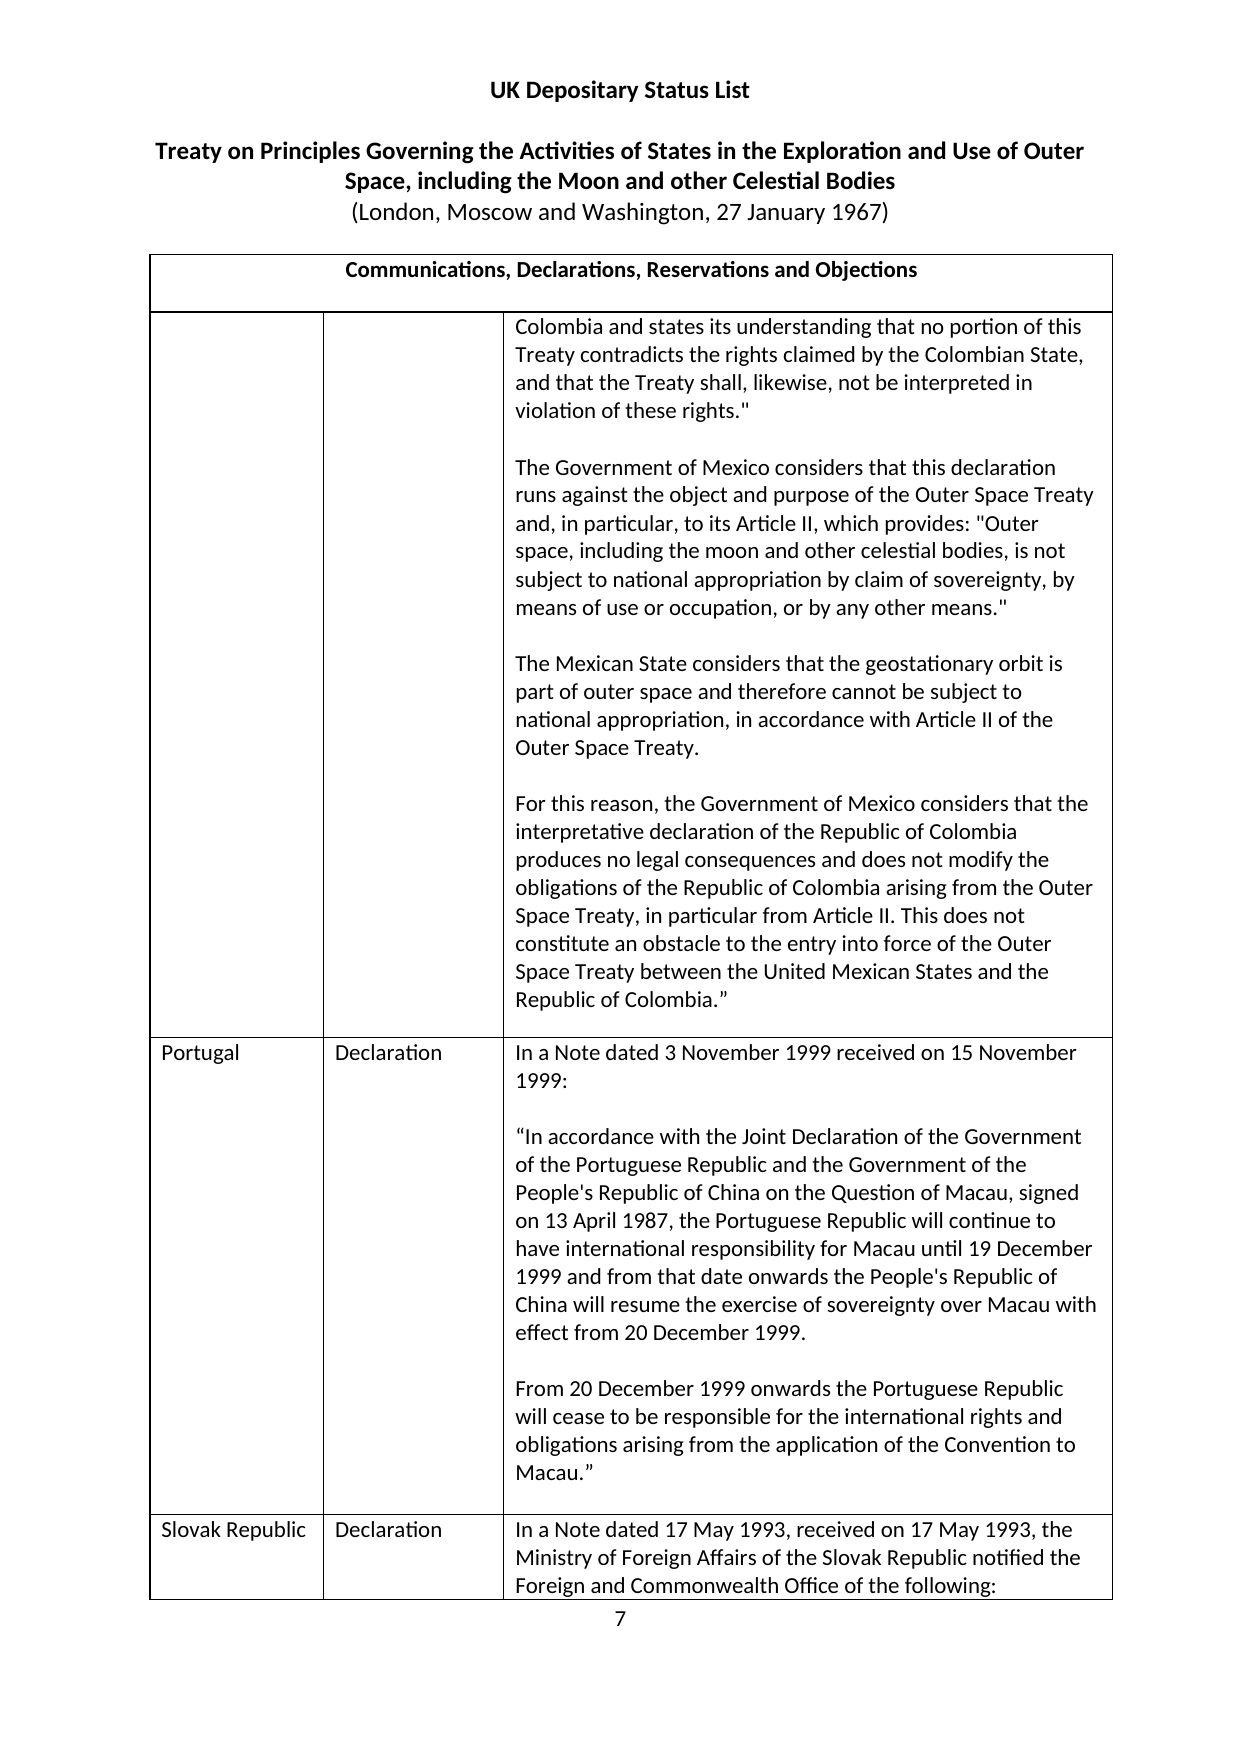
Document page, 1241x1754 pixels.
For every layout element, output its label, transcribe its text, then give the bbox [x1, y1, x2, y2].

table_cell [151, 313, 323, 1037]
table_cell Colombia and states its understanding that no portion of this Treaty contradicts the rights claimed by the Colombian State, and that the Treaty shall, likewise, not be interpreted in violation of these rights." The Government of Mexico considers that this declaration runs against the object and purpose of the Outer Space Treaty and, in particular, to its Article II, which provides: "Outer space, including the moon and other celestial bodies, is not subject to national appropriation by claim of sovereignty, by means of use or occupation, or by any other means." The Mexican State considers that the geostationary orbit is part of outer space and therefore cannot be subject to national appropriation, in accordance with Article II of the Outer Space Treaty. For this reason, the Government of Mexico considers that the interpretative declaration of the Republic of Colombia produces no legal consequences and does not modify the obligations of the Republic of Colombia arising from the Outer Space Treaty, in particular from Article II. This does not constitute an obstacle to the entry into force of the Outer Space Treaty between the United Mexican States and the Republic of Colombia.” [504, 313, 1112, 1037]
table_cell Declaration [324, 1515, 503, 1599]
table_cell In a Note dated 17 May 1993, received on 17 May 1993, the Ministry of Foreign Affairs of the Slovak Republic notified the Foreign and Commonwealth Office of the following: [504, 1515, 1112, 1599]
table_cell In a Note dated 3 November 1999 received on 15 November 1999: “In accordance with the Joint Declaration of the Government of the Portuguese Republic and the Government of the People's Republic of China on the Question of Macau, signed on 13 April 1987, the Portuguese Republic will continue to have international responsibility for Macau until 19 December 1999 and from that date onwards the People's Republic of China will resume the exercise of sovereignty over Macau with effect from 20 December 1999. From 20 December 1999 onwards the Portuguese Republic will cease to be responsible for the international rights and obligations arising from the application of the Convention to Macau.” [504, 1038, 1112, 1514]
table_cell [324, 313, 503, 1037]
table_cell Portugal [151, 1038, 323, 1514]
table_cell Declaration [324, 1038, 503, 1514]
table_header Communications, Declarations, Reservations and Objections [151, 255, 1112, 311]
table_cell Slovak Republic [151, 1515, 323, 1599]
